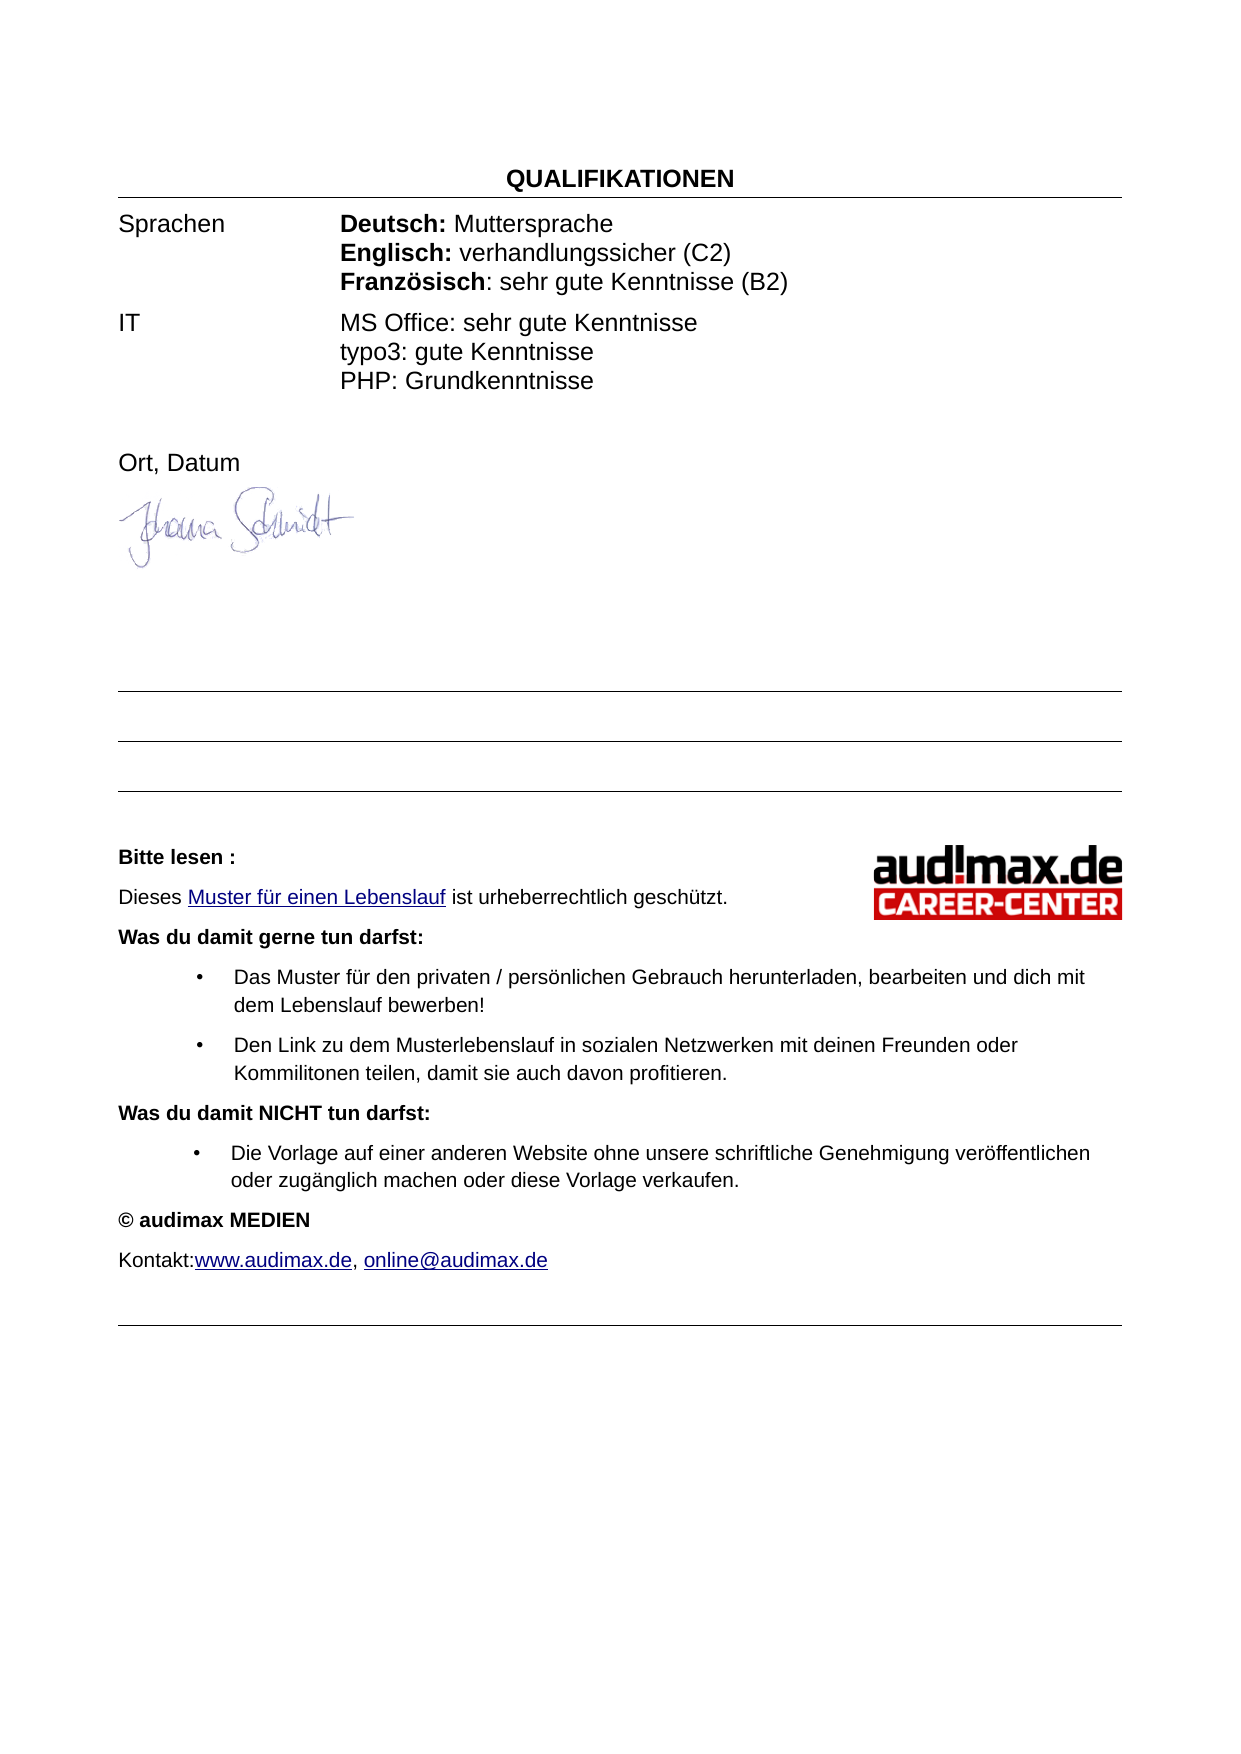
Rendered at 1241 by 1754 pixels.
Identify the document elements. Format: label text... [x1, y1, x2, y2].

text © audimax MEDIEN [118, 1208, 1122, 1232]
text QUALIFIKATIONEN [118, 159, 1122, 197]
text Dieses Muster für einen Lebenslauf ist urheberrechtlich geschützt. [118, 885, 873, 909]
text Was du damit gerne tun darfst: [118, 925, 1122, 949]
list Das Muster für den privaten / persönlichen Gebrauch herunterladen, bearbeiten und dich mit dem Lebenslauf bewerben! [196, 965, 1122, 1017]
text Was du damit NICHT tun darfst: [118, 1100, 1122, 1124]
text Bitte lesen : [118, 845, 873, 869]
list Die Vorlage auf einer anderen Website ohne unsere schriftliche Genehmigung veröffentlichen oder zugänglich machen oder diese Vorlage verkaufen. [193, 1140, 1122, 1192]
text Kontakt:www.audimax.de, online@audimax.de [118, 1248, 1122, 1272]
text Ort, Datum [118, 448, 1122, 477]
list Den Link zu dem Musterlebenslauf in sozialen Netzwerken mit deinen Freunden oder Kommilitonen teilen, damit sie auch davon profitieren. [196, 1033, 1122, 1084]
text Sprachen Deutsch: Muttersprache Englisch: verhandlungssicher (C2) Französisch: sehr gute Kenntnisse (B2) [118, 209, 1122, 296]
text IT MS Office: sehr gute Kenntnisse typo3: gute Kenntnisse PHP: Grundkenntnisse [118, 308, 1122, 394]
picture [117, 482, 356, 572]
picture [873, 845, 1123, 920]
